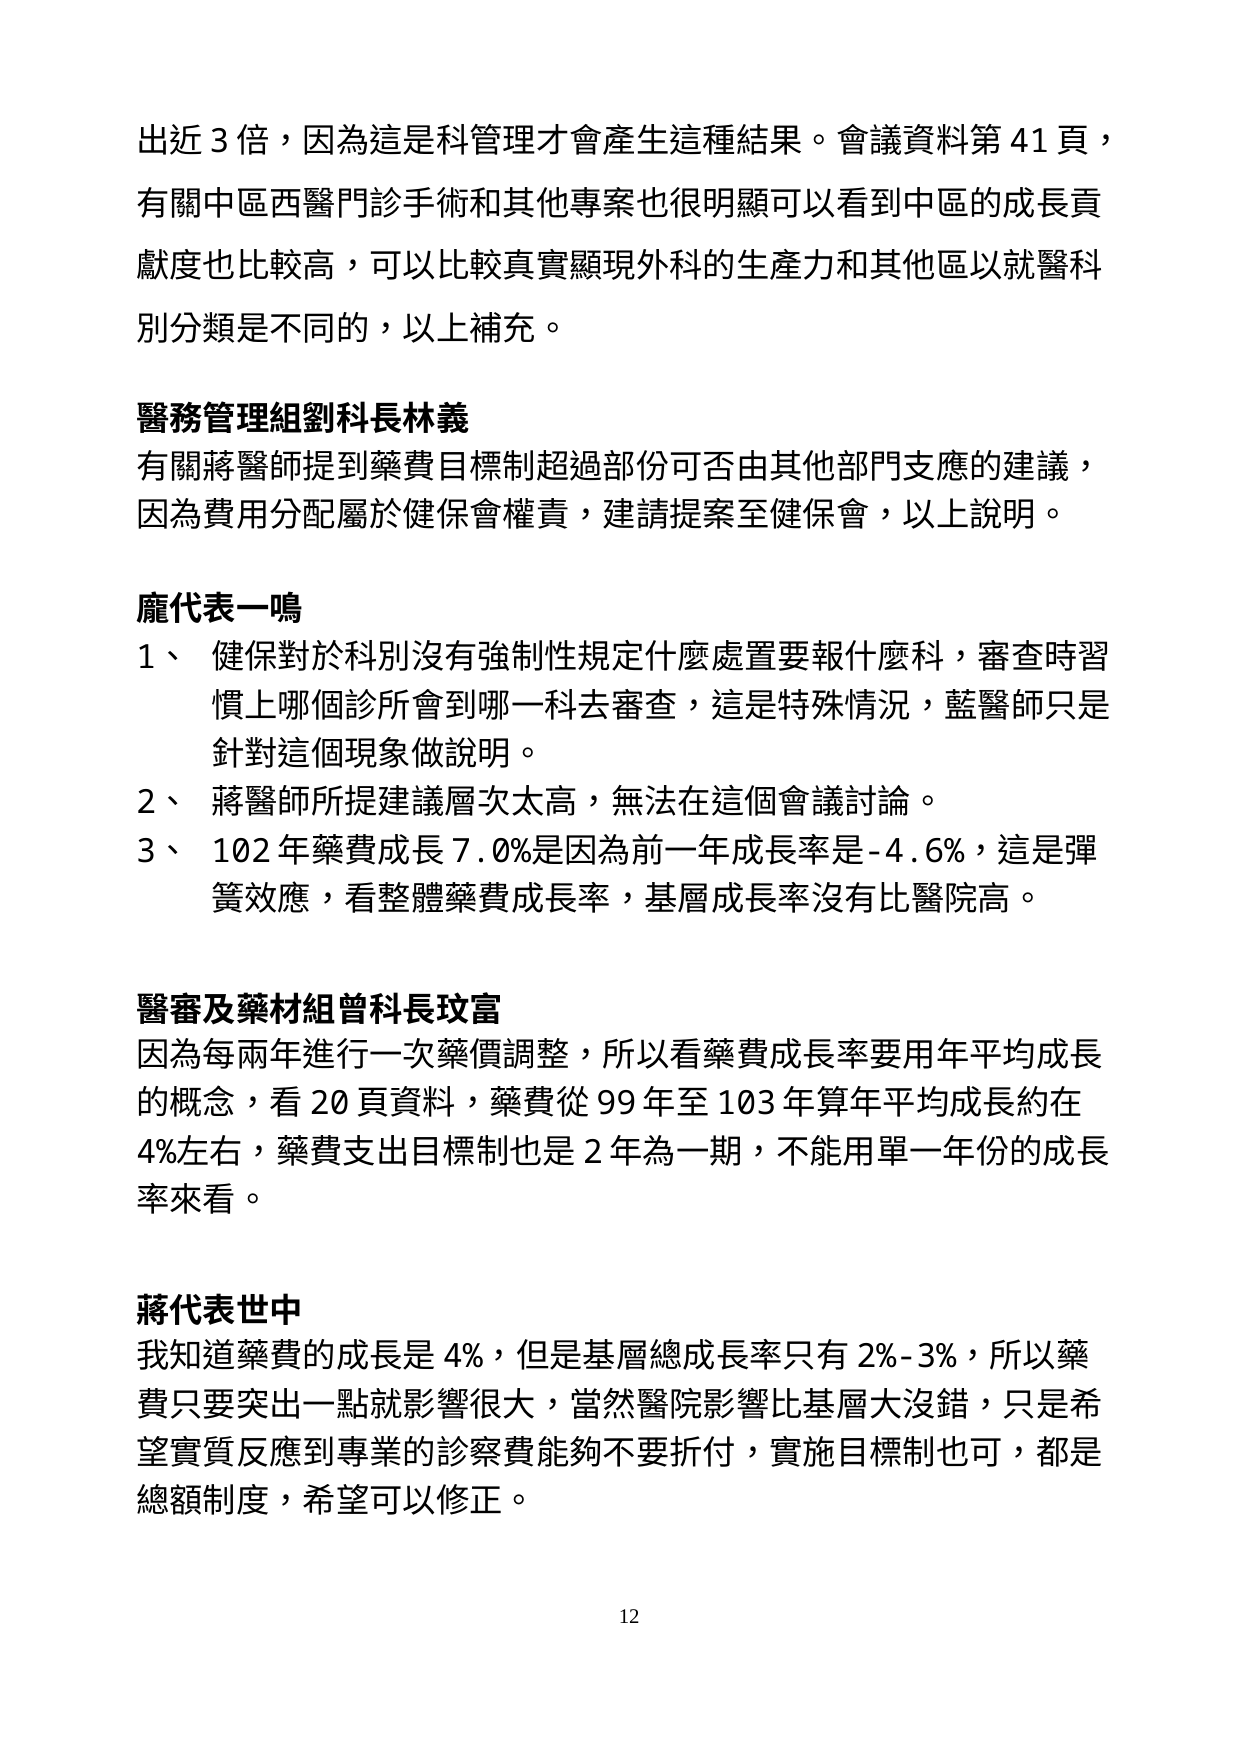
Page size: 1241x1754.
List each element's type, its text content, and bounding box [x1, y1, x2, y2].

text 有關蔣醫師提到藥費目標制超過部份可否由其他部門支應的建議，因為費用分配屬於健保會權責，建請提案至健保會，以上說明。 [136, 440, 1122, 536]
text 醫務管理組劉科長林義 [136, 392, 1122, 440]
list 蔣醫師所提建議層次太高，無法在這個會議討論。 [136, 775, 1122, 823]
text 因為每兩年進行一次藥價調整，所以看藥費成長率要用年平均成長的概念，看20頁資料，藥費從99年至103年算年平均成長約在4%左右，藥費支出目標制也是2年為一期，不能用單一年份的成長率來看。 [136, 1028, 1122, 1221]
text 我知道藥費的成長是4%，但是基層總成長率只有2%-3%，所以藥費只要突出一點就影響很大，當然醫院影響比基層大沒錯，只是希望實質反應到專業的診察費能夠不要折付，實施目標制也可，都是總額制度，希望可以修正。 [136, 1329, 1122, 1522]
text 醫審及藥材組曾科長玟富 [136, 965, 1122, 1028]
list 健保對於科別沒有強制性規定什麼處置要報什麼科，審查時習慣上哪個診所會到哪一科去審查，這是特殊情況，藍醫師只是針對這個現象做說明。 [136, 630, 1122, 775]
text 龐代表一鳴 [136, 582, 1122, 630]
list 102年藥費成長7.0%是因為前一年成長率是-4.6%，這是彈簧效應，看整體藥費成長率，基層成長率沒有比醫院高。 [136, 823, 1122, 920]
text 蔣代表世中 [136, 1267, 1122, 1329]
text 出近3倍，因為這是科管理才會產生這種結果。會議資料第41頁，有關中區西醫門診手術和其他專案也很明顯可以看到中區的成長貢獻度也比較高，可以比較真實顯現外科的生產力和其他區以就醫科別分類是不同的，以上補充。 [136, 96, 1122, 346]
